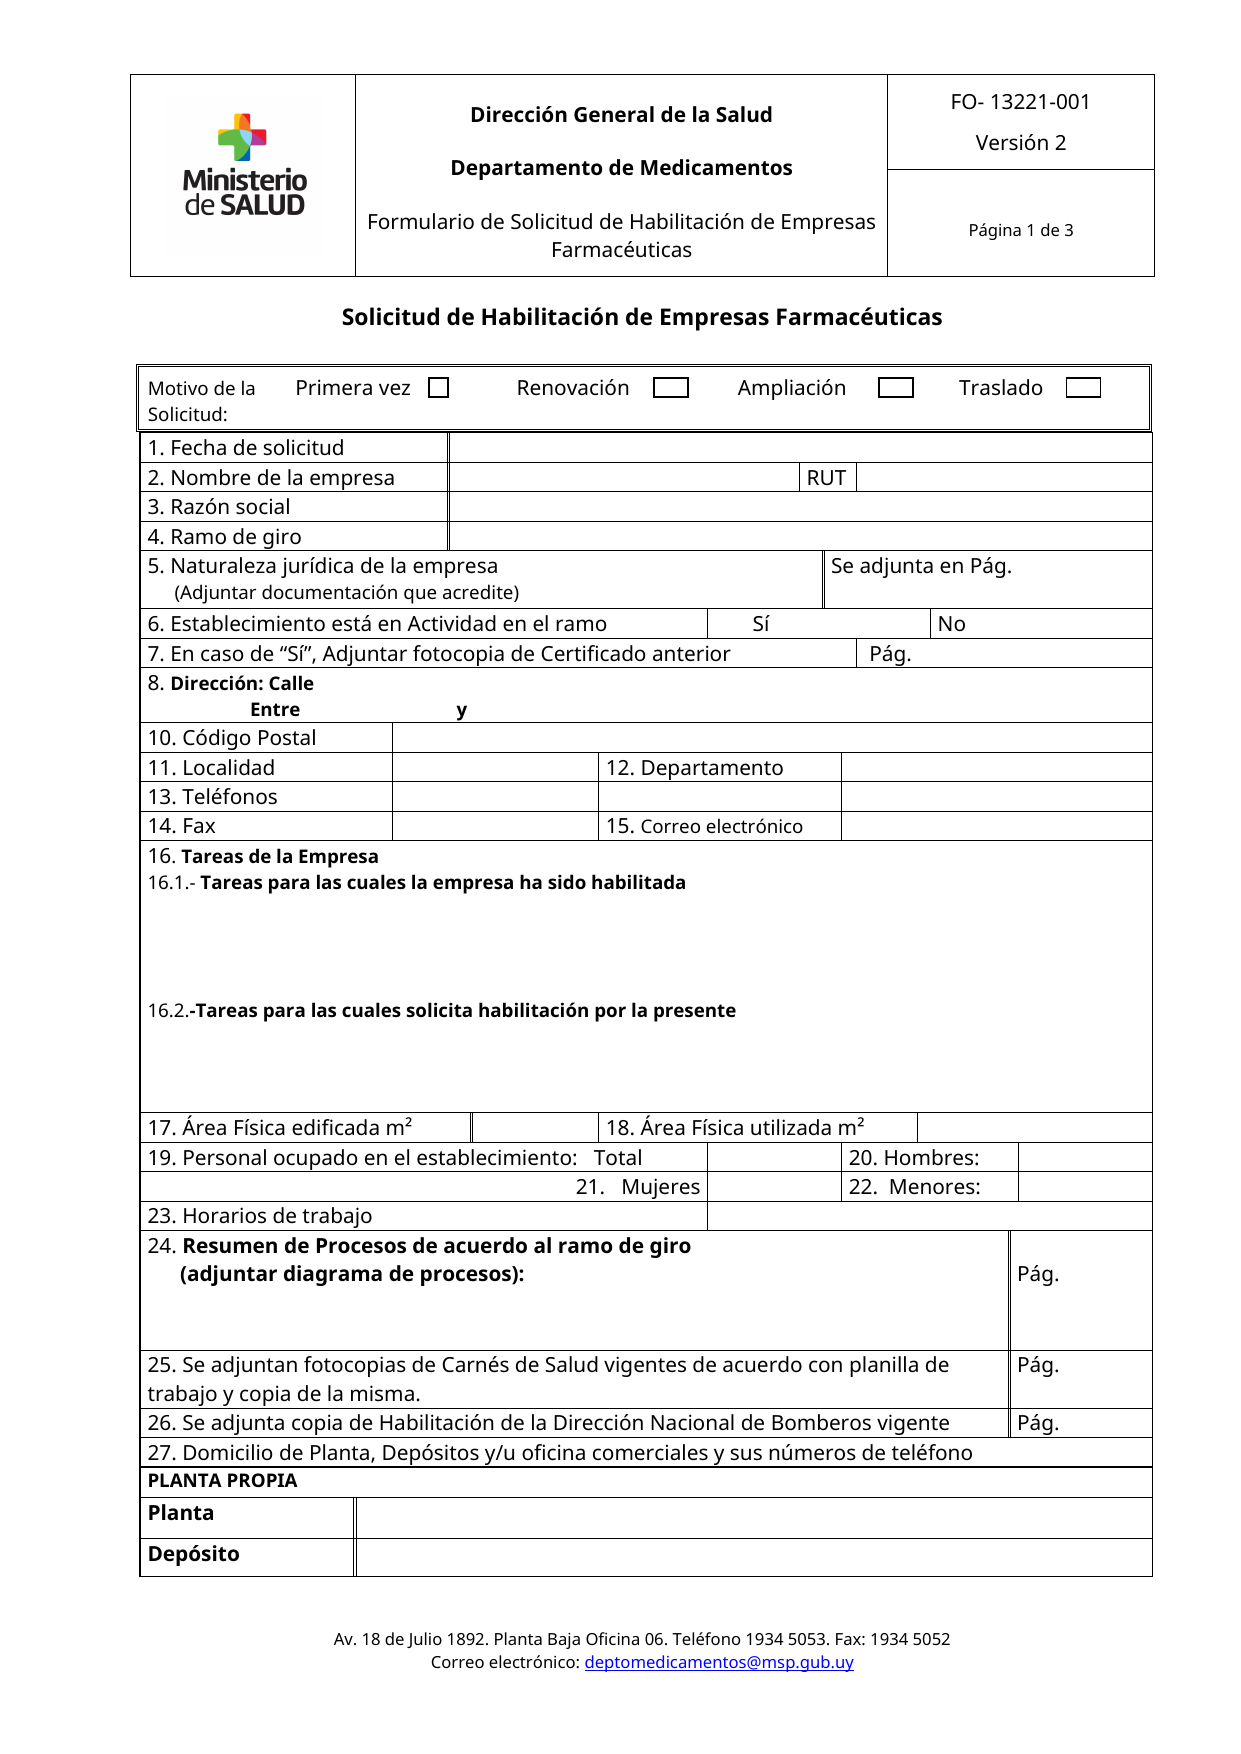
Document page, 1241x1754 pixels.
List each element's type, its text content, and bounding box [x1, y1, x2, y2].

table_cell [393, 812, 598, 840]
table_cell 16. Tareas de la Empresa 16.1.- Tareas para las cuales la empresa ha sido habilitada 16.2.-Tareas para las cuales solicita habilitación por la presente [141, 841, 1152, 1112]
table_cell 10. Código Postal [141, 723, 392, 752]
table_cell [918, 1113, 1152, 1142]
table_cell [450, 492, 1152, 521]
table_cell 26. Se adjunta copia de Habilitación de la Dirección Nacional de Bomberos vigente [141, 1409, 1008, 1437]
table_cell 11. Localidad [141, 753, 392, 781]
table_cell 2. Nombre de la empresa [141, 463, 447, 491]
table_cell [393, 782, 598, 811]
text Motivo de la Primera vez Renovación Ampliación Traslado [139, 367, 1149, 392]
table_cell [842, 812, 1152, 840]
table_cell 23. Horarios de trabajo [141, 1202, 707, 1230]
table_cell [708, 1172, 841, 1201]
table_cell 22. Menores: [842, 1172, 1018, 1201]
table_cell [842, 782, 1152, 811]
table_cell [708, 1143, 841, 1171]
table_cell 4. Ramo de giro [141, 522, 447, 550]
table_cell 8. Dirección: Calle Entre y [141, 668, 1152, 722]
table_cell [1019, 1143, 1152, 1171]
table_cell Sí [708, 609, 930, 638]
table_cell [842, 753, 1152, 781]
table_header [450, 433, 1152, 462]
table_header 1. Fecha de solicitud [141, 433, 447, 462]
table_cell Pág. [1011, 1409, 1152, 1437]
table_cell [1019, 1172, 1152, 1201]
table_cell 24. Resumen de Procesos de acuerdo al ramo de giro (adjuntar diagrama de procesos): [141, 1231, 1008, 1349]
table_cell PLANTA PROPIA [141, 1468, 1152, 1497]
table_cell Pág. [857, 639, 1152, 667]
table_cell 15. Correo electrónico [599, 812, 841, 840]
table_cell 7. En caso de “Sí”, Adjuntar fotocopia de Certificado anterior [141, 639, 856, 667]
table_cell [473, 1113, 598, 1142]
table_cell RUT [800, 463, 856, 491]
table_cell 3. Razón social [141, 492, 447, 521]
table_cell 6. Establecimiento está en Actividad en el ramo [141, 609, 707, 638]
table_cell 17. Área Física edificada m² [141, 1113, 470, 1142]
table_cell 25. Se adjuntan fotocopias de Carnés de Salud vigentes de acuerdo con planilla de trabajo y copia de la misma. [141, 1351, 1008, 1407]
table_cell 18. Área Física utilizada m² [599, 1113, 917, 1142]
text Solicitud de Habilitación de Empresas Farmacéuticas [148, 301, 1137, 332]
table_cell [357, 1498, 1152, 1538]
table_cell 20. Hombres: [842, 1143, 1018, 1171]
table_cell [599, 782, 841, 811]
table_cell Planta [141, 1498, 353, 1538]
table_cell Depósito [141, 1539, 353, 1576]
table_cell Pág. [1011, 1231, 1152, 1349]
table_cell No [931, 609, 1152, 638]
table_cell [450, 522, 1152, 550]
table_cell [357, 1539, 1152, 1576]
table_cell [708, 1202, 1152, 1230]
text Solicitud: [139, 392, 1149, 429]
picture [164, 95, 322, 256]
table_cell [393, 753, 598, 781]
table_cell 5. Naturaleza jurídica de la empresa (Adjuntar documentación que acredite) [141, 551, 822, 608]
table_cell 14. Fax [141, 812, 392, 840]
table_cell 13. Teléfonos [141, 782, 392, 811]
table_cell Pág. [1011, 1351, 1152, 1407]
table_cell [450, 463, 799, 491]
table_cell 12. Departamento [599, 753, 841, 781]
table_cell Se adjunta en Pág. [825, 551, 1152, 608]
table_cell [857, 463, 1152, 491]
table_cell 27. Domicilio de Planta, Depósitos y/u oficina comerciales y sus números de teléfono [141, 1438, 1152, 1466]
table_cell 21. Mujeres [141, 1172, 707, 1201]
table_cell 19. Personal ocupado en el establecimiento: Total [141, 1143, 707, 1171]
table_cell [393, 723, 1152, 752]
